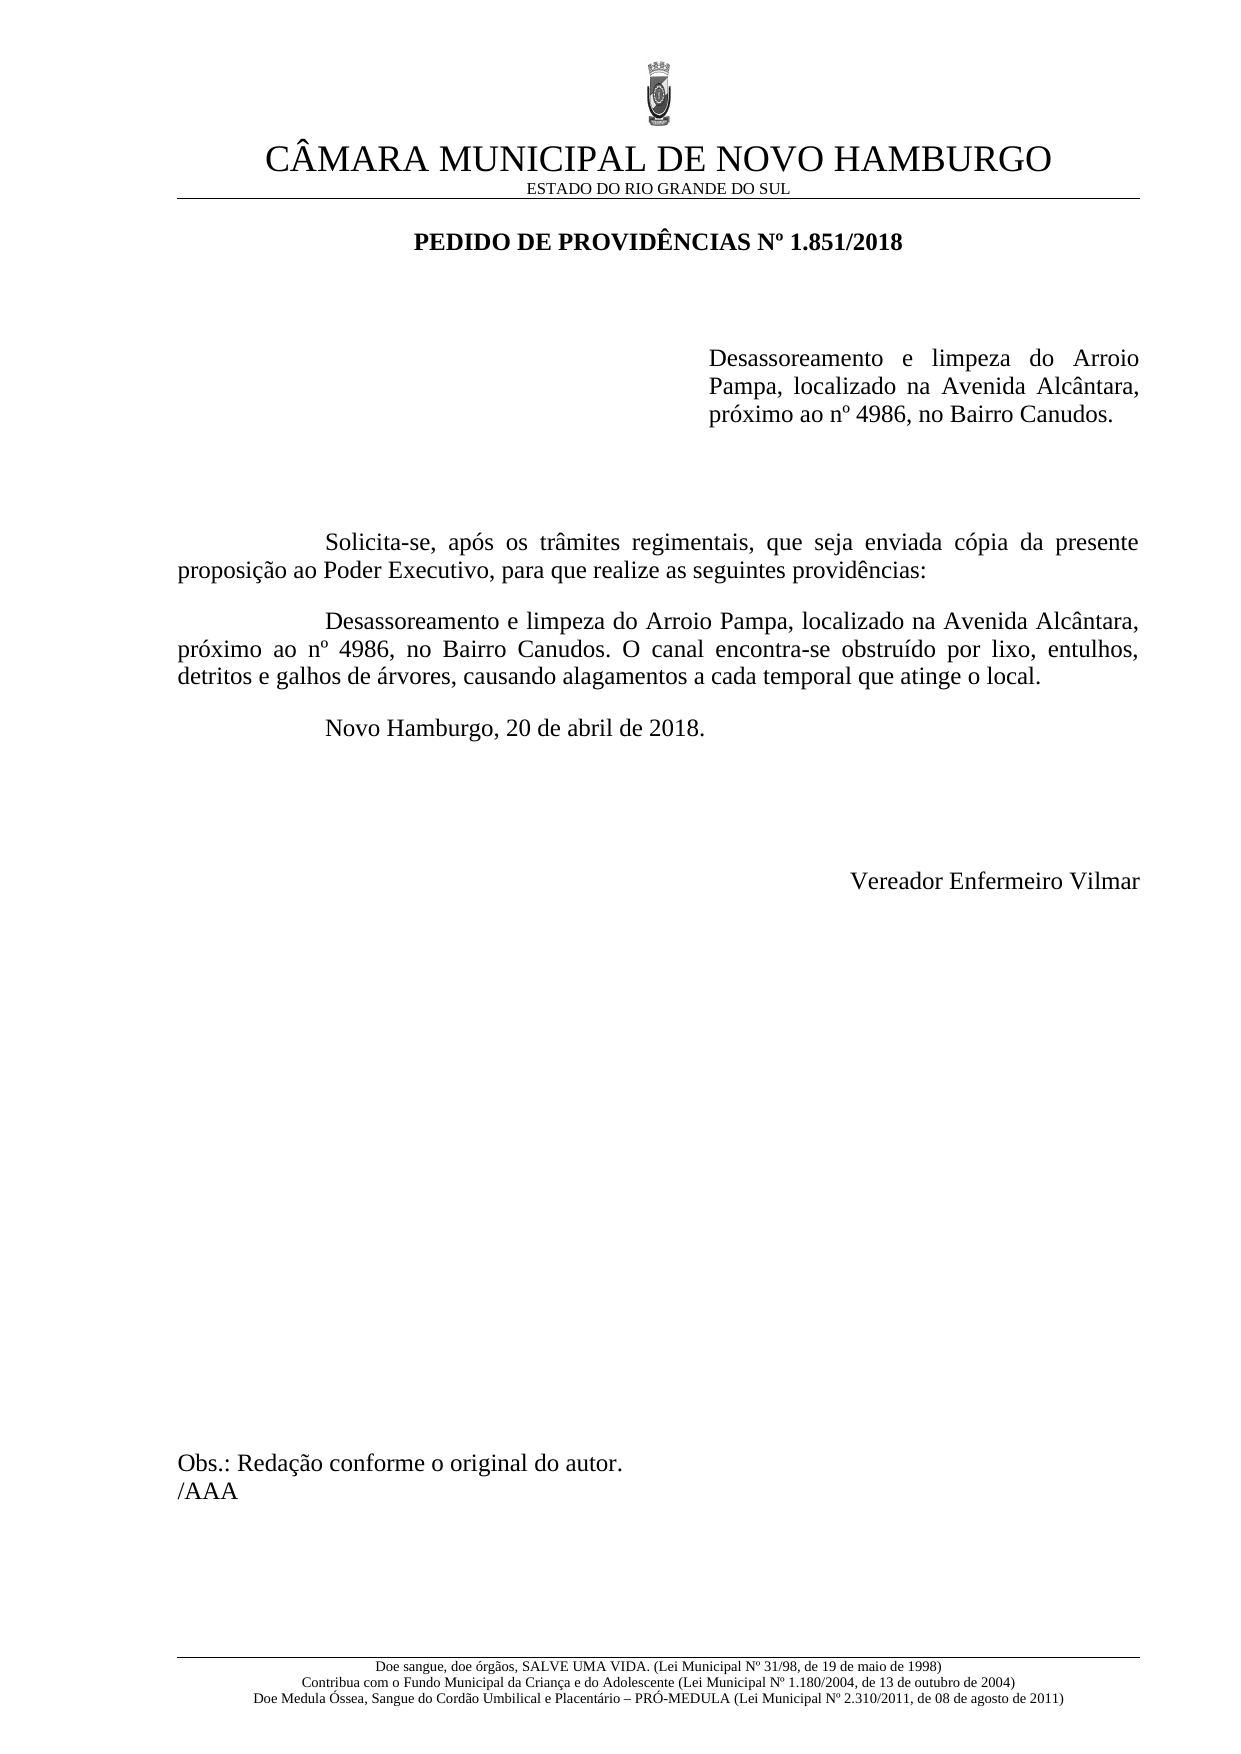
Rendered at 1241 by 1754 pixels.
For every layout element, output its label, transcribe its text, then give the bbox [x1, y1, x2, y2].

text Vereador Enfermeiro Vilmar [768, 840, 1140, 895]
text Novo Hamburgo, 20 de abril de 2018. [177, 714, 1140, 741]
text Solicita-se, após os trâmites regimentais, que seja enviada cópia da presente proposição ao Poder Executivo, para que realize as seguintes providências: [177, 528, 1140, 583]
text PEDIDO DE PROVIDÊNCIAS Nº 1.851/2018 [177, 228, 1140, 256]
text Desassoreamento e limpeza do Arroio Pampa, localizado na Avenida Alcântara, próximo ao nº 4986, no Bairro Canudos. O canal encontra-se obstruído por lixo, entulhos, detritos e galhos de árvores, causando alagamentos a cada temporal que atinge o local. [177, 607, 1140, 690]
text Desassoreamento e limpeza do Arroio Pampa, localizado na Avenida Alcântara, próximo ao nº 4986, no Bairro Canudos. [709, 344, 1140, 428]
text /AAA [177, 1477, 1140, 1505]
text Obs.: Redação conforme o original do autor. [177, 1449, 1140, 1477]
